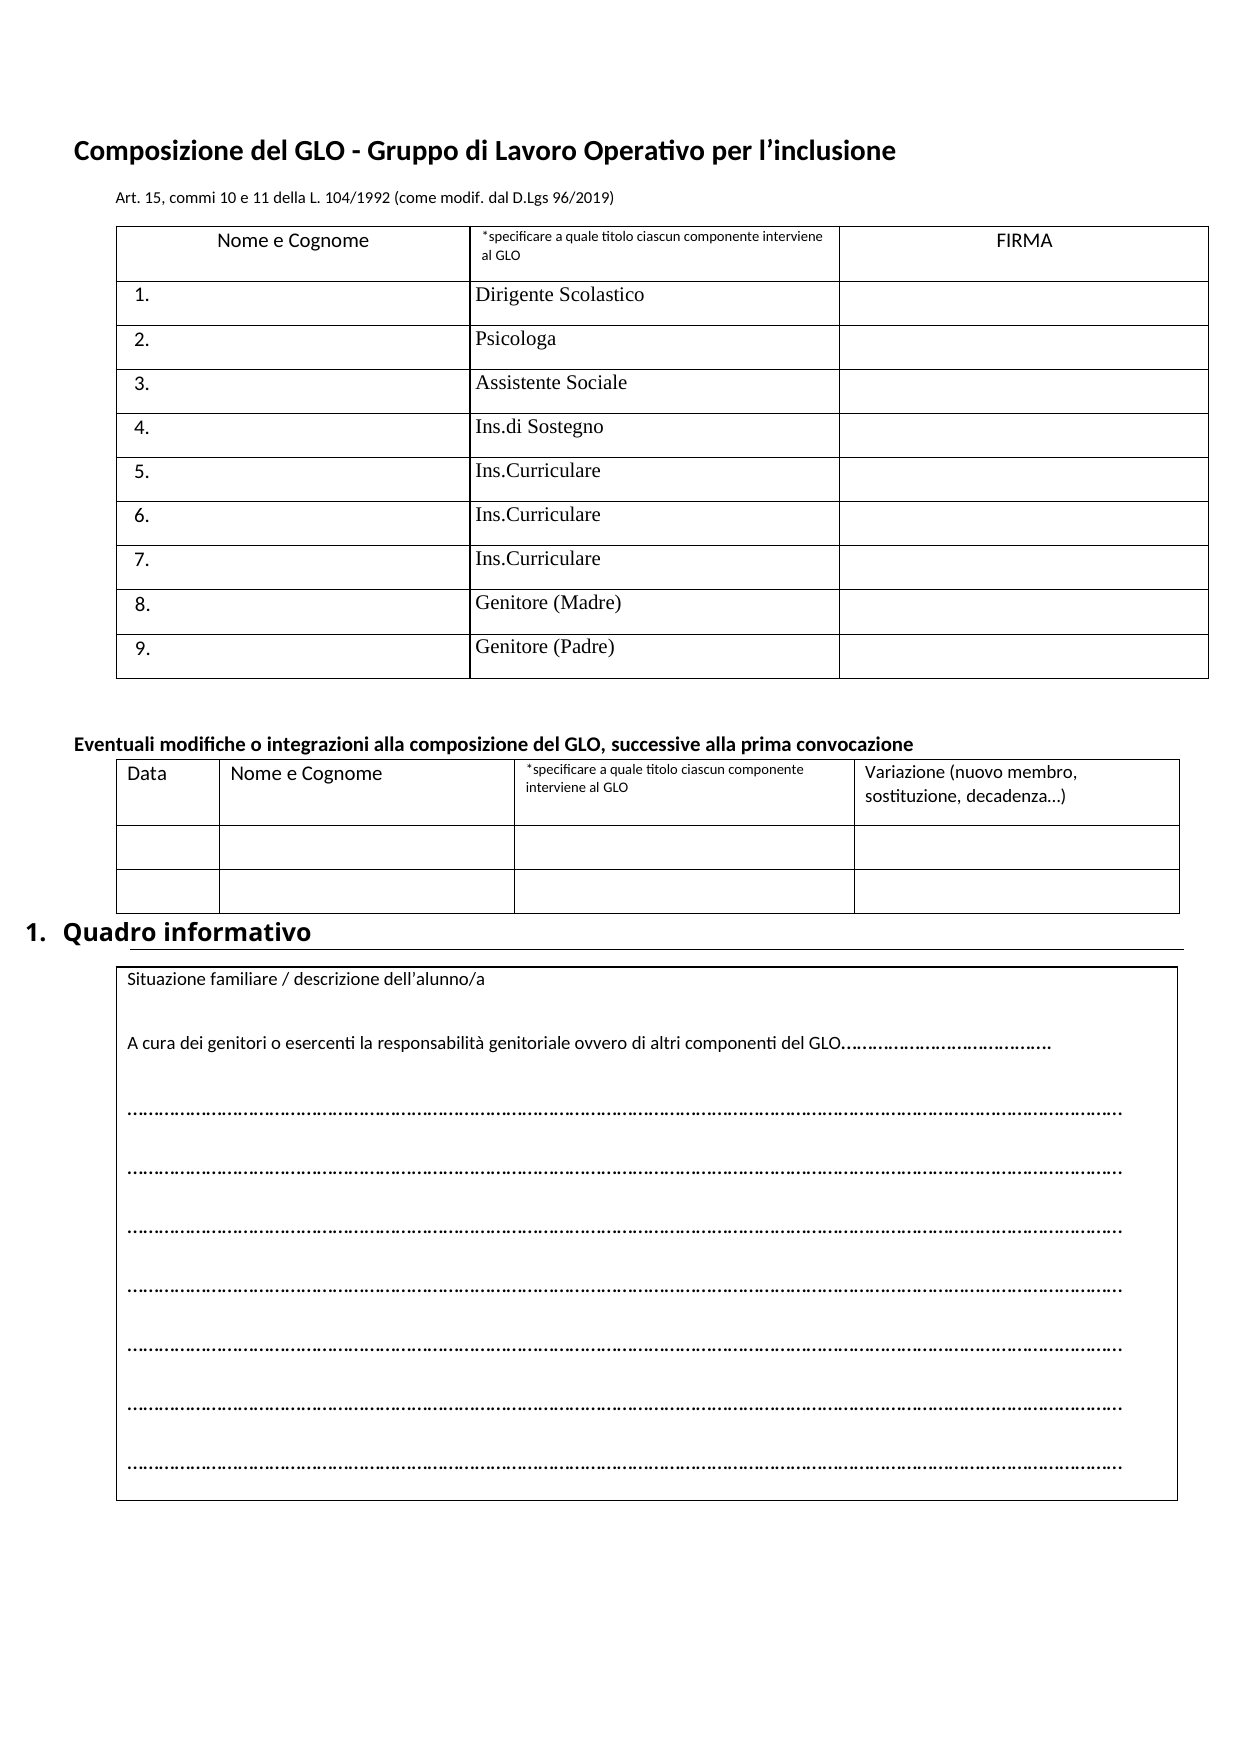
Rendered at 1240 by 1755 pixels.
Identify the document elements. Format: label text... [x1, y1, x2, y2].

table_cell Ins.di Sostegno [471, 414, 839, 457]
table_cell Dirigente Scolastico [471, 282, 839, 325]
table_cell [117, 870, 219, 913]
table_cell [840, 458, 1208, 501]
list Situazione familiare / descrizione dell’alunno/a [127, 968, 1177, 991]
table_cell [855, 826, 1179, 869]
table_header FIRMA [840, 227, 1208, 281]
table_header Nome e Cognome [117, 227, 469, 281]
list ……………………………………………………………………………………………………………………………………………………………………… [127, 1152, 1177, 1180]
table_header Nome e Cognome [220, 760, 514, 825]
table_cell [840, 414, 1208, 457]
table_header Data [117, 760, 219, 825]
table_cell 8. [117, 590, 469, 633]
list [117, 968, 1177, 1500]
table_cell [117, 282, 469, 325]
table_cell Ins.Curriculare [471, 546, 839, 589]
table_cell [220, 870, 514, 913]
text Eventuali modifiche o integrazioni alla composizione del GLO, successive alla prima convocazione [74, 732, 1221, 757]
list ……………………………………………………………………………………………………………………………………………………………………… [127, 1447, 1177, 1475]
list A cura dei genitori o esercenti la responsabilità genitoriale ovvero di altri componenti del GLO…………………………………. [127, 1027, 1177, 1055]
table_cell [117, 326, 469, 369]
table_cell [840, 635, 1208, 678]
table_cell 9. [117, 635, 469, 678]
table_cell [840, 282, 1208, 325]
table_cell Assistente Sociale [471, 370, 839, 413]
table_cell 4. [117, 414, 469, 457]
table_header Variazione (nuovo membro, sostituzione, decadenza…) [855, 760, 1179, 825]
list Quadro informativo [25, 914, 1221, 948]
table_cell [855, 870, 1179, 913]
list ……………………………………………………………………………………………………………………………………………………………………… [127, 1388, 1177, 1416]
table_cell 7. [117, 546, 469, 589]
list ……………………………………………………………………………………………………………………………………………………………………… [127, 1329, 1177, 1357]
table_cell [515, 826, 854, 869]
table_cell 6. [117, 502, 469, 545]
table_cell [117, 370, 469, 413]
list ……………………………………………………………………………………………………………………………………………………………………… [127, 1211, 1177, 1239]
table_cell Ins.Curriculare [471, 502, 839, 545]
table_cell [840, 326, 1208, 369]
table_cell 5. [117, 458, 469, 501]
table_cell [117, 826, 219, 869]
table_header *specificare a quale titolo ciascun componente interviene al GLO [515, 760, 854, 825]
table_cell [840, 502, 1208, 545]
table_cell [220, 826, 514, 869]
text Art. 15, commi 10 e 11 della L. 104/1992 (come modif. dal D.Lgs 96/2019) [74, 187, 1221, 207]
table_cell Genitore (Madre) [471, 590, 839, 633]
table_cell [840, 590, 1208, 633]
list ……………………………………………………………………………………………………………………………………………………………………… [127, 1093, 1177, 1121]
table_cell [840, 370, 1208, 413]
table_cell Ins.Curriculare [471, 458, 839, 501]
table_cell [840, 546, 1208, 589]
table_cell [515, 870, 854, 913]
text Composizione del GLO - Gruppo di Lavoro Operativo per l’inclusione [74, 132, 1221, 168]
table_header *specificare a quale titolo ciascun componente interviene al GLO [471, 227, 839, 281]
table_cell Genitore (Padre) [471, 635, 839, 678]
table_cell Psicologa [471, 326, 839, 369]
list ……………………………………………………………………………………………………………………………………………………………………… [127, 1270, 1177, 1298]
